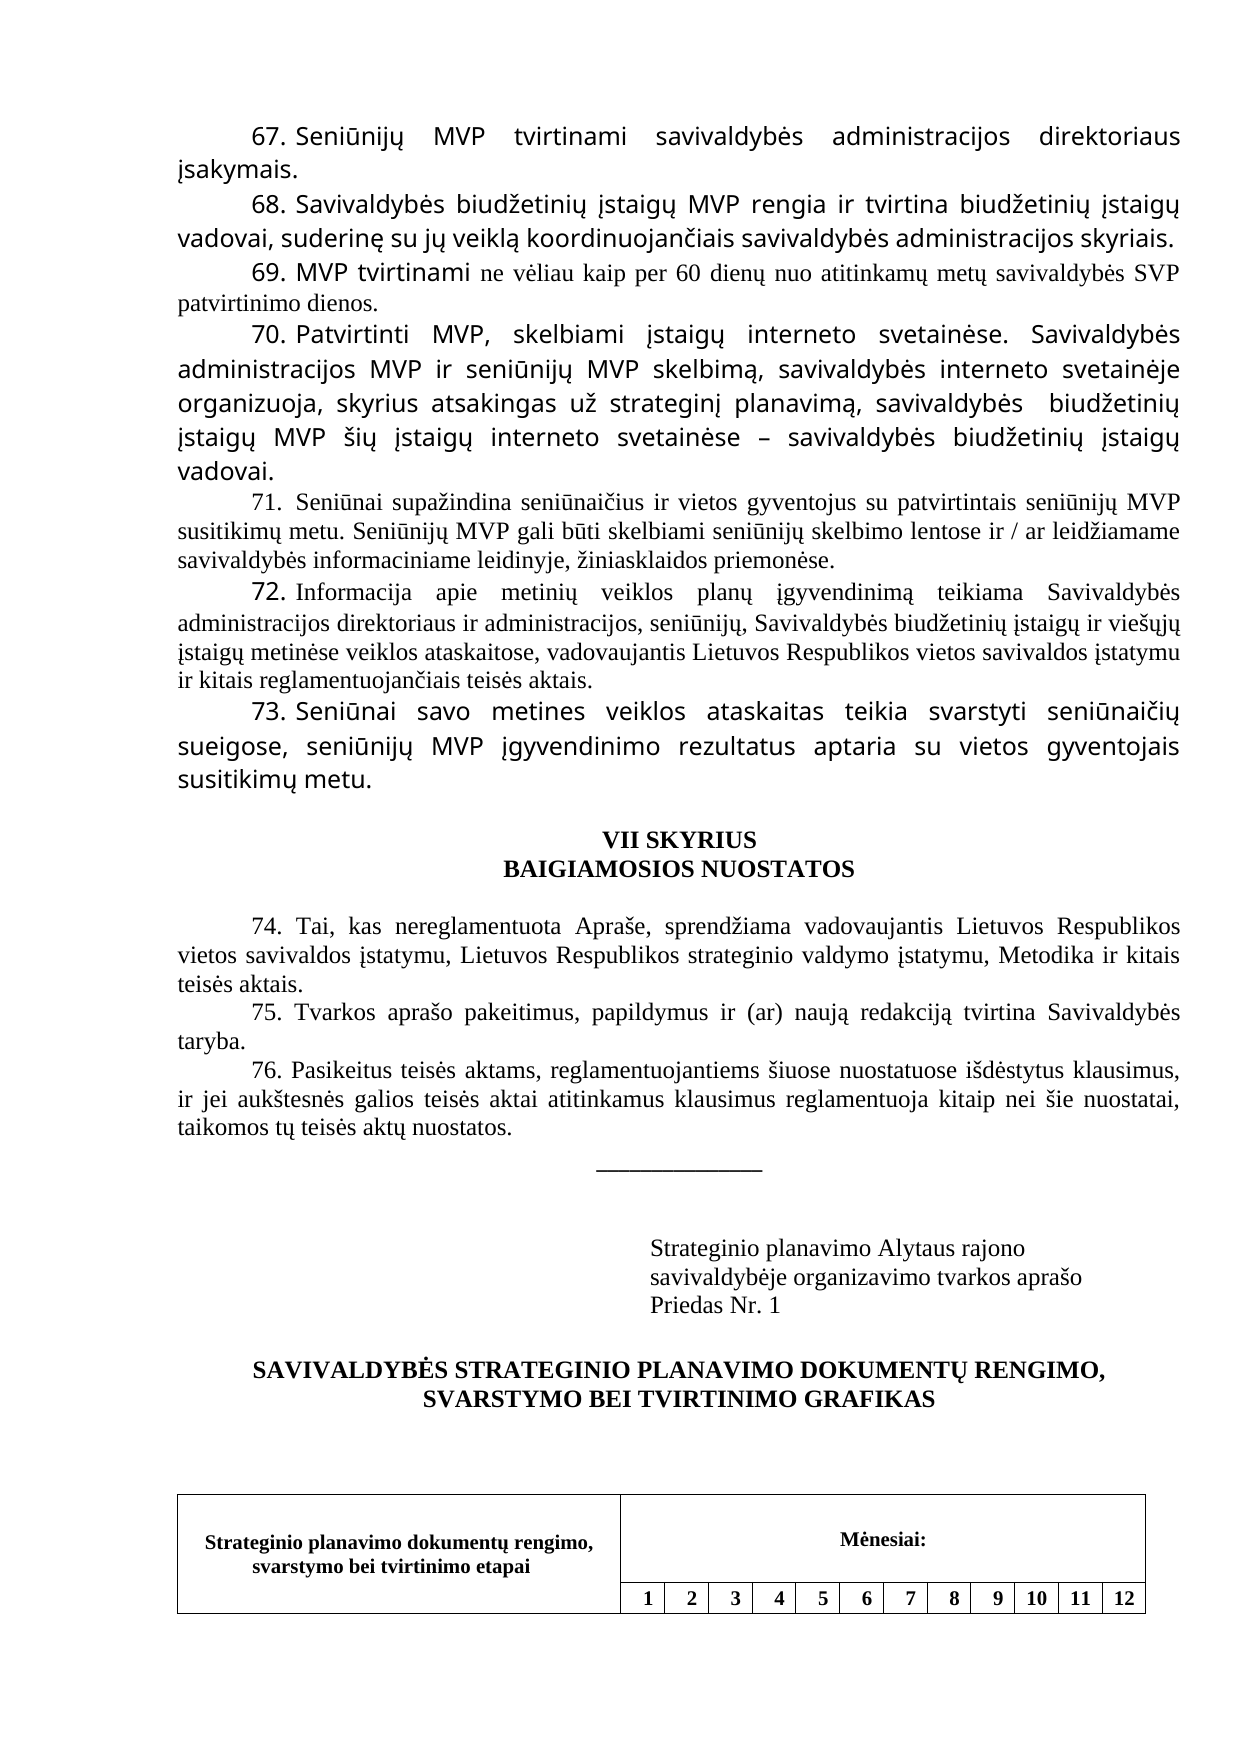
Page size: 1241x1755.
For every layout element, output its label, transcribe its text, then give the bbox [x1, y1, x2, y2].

table_header Strateginio planavimo dokumentų rengimo, svarstymo bei tvirtinimo etapai [178, 1495, 620, 1613]
text 69. MVP tvirtinami ne vėliau kaip per 60 dienų nuo atitinkamų metų savivaldybės SVP patvirtinimo dienos. [177, 254, 1181, 317]
table_header SAVIVALDYBĖS STRATEGINIO PLANAVIMO DOKUMENTŲ RENGIMO, SVARSTYMO BEI TVIRTINIMO GRAFIKAS [177, 1319, 1181, 1437]
text 75. Tvarkos aprašo pakeitimus, papildymus ir (ar) naują redakciją tvirtina Savivaldybės taryba. [177, 997, 1181, 1055]
text BAIGIAMOSIOS NUOSTATOS [177, 854, 1181, 882]
table_cell [1146, 1525, 1169, 1557]
table_header [1146, 1494, 1169, 1525]
text 74. Tai, kas nereglamentuota Apraše, sprendžiama vadovaujantis Lietuvos Respublikos vietos savivaldos įstatymu, Lietuvos Respublikos strateginio valdymo įstatymu, Metodika ir kitais teisės aktais. [177, 911, 1181, 997]
table_cell 1 [621, 1583, 664, 1613]
text Priedas Nr. 1 [177, 1290, 1181, 1319]
table_cell 9 [971, 1583, 1014, 1613]
table_cell 5 [796, 1583, 839, 1613]
text 73. Seniūnai savo metines veiklos ataskaitas teikia svarstyti seniūnaičių sueigose, seniūnijų MVP įgyvendinimo rezultatus aptaria su vietos gyventojais susitikimų metu. [177, 694, 1181, 796]
text _______________ [177, 1141, 1181, 1175]
text 67. Seniūnijų MVP tvirtinami savivaldybės administracijos direktoriaus įsakymais. [177, 118, 1181, 186]
text savivaldybėje organizavimo tvarkos aprašo [177, 1262, 1181, 1290]
table_cell 11 [1059, 1583, 1102, 1613]
table_cell 3 [709, 1583, 752, 1613]
text VII SKYRIUS [177, 825, 1181, 854]
text 70. Patvirtinti MVP, skelbiami įstaigų interneto svetainėse. Savivaldybės administracijos MVP ir seniūnijų MVP skelbimą, savivaldybės interneto svetainėje organizuoja, skyrius atsakingas už strateginį planavimą, savivaldybės biudžetinių įstaigų MVP šių įstaigų interneto svetainėse – savivaldybės biudžetinių įstaigų vadovai. [177, 317, 1181, 487]
table_cell 2 [665, 1583, 708, 1613]
table_cell [1146, 1582, 1169, 1613]
table_cell [1146, 1557, 1169, 1582]
table_header Mėnesiai: [621, 1495, 1145, 1582]
table_cell 12 [1103, 1583, 1145, 1613]
table_cell 4 [753, 1583, 795, 1613]
text 72. Informacija apie metinių veiklos planų įgyvendinimą teikiama Savivaldybės administracijos direktoriaus ir administracijos, seniūnijų, Savivaldybės biudžetinių įstaigų ir viešųjų įstaigų metinėse veiklos ataskaitose, vadovaujantis Lietuvos Respublikos vietos savivaldos įstatymu ir kitais reglamentuojančiais teisės aktais. [177, 574, 1181, 694]
text 68. Savivaldybės biudžetinių įstaigų MVP rengia ir tvirtina biudžetinių įstaigų vadovai, suderinę su jų veiklą koordinuojančiais savivaldybės administracijos skyriais. [177, 186, 1181, 254]
text Strateginio planavimo Alytaus rajono [177, 1233, 1181, 1262]
text 71. Seniūnai supažindina seniūnaičius ir vietos gyventojus su patvirtintais seniūnijų MVP susitikimų metu. Seniūnijų MVP gali būti skelbiami seniūnijų skelbimo lentose ir / ar leidžiamame savivaldybės informaciniame leidinyje, žiniasklaidos priemonėse. [177, 487, 1181, 574]
table_cell 7 [884, 1583, 927, 1613]
table_cell 6 [840, 1583, 883, 1613]
text 76. Pasikeitus teisės aktams, reglamentuojantiems šiuose nuostatuose išdėstytus klausimus, ir jei aukštesnės galios teisės aktai atitinkamus klausimus reglamentuoja kitaip nei šie nuostatai, taikomos tų teisės aktų nuostatos. [177, 1055, 1181, 1141]
table_cell 8 [928, 1583, 970, 1613]
table_cell 10 [1015, 1583, 1058, 1613]
